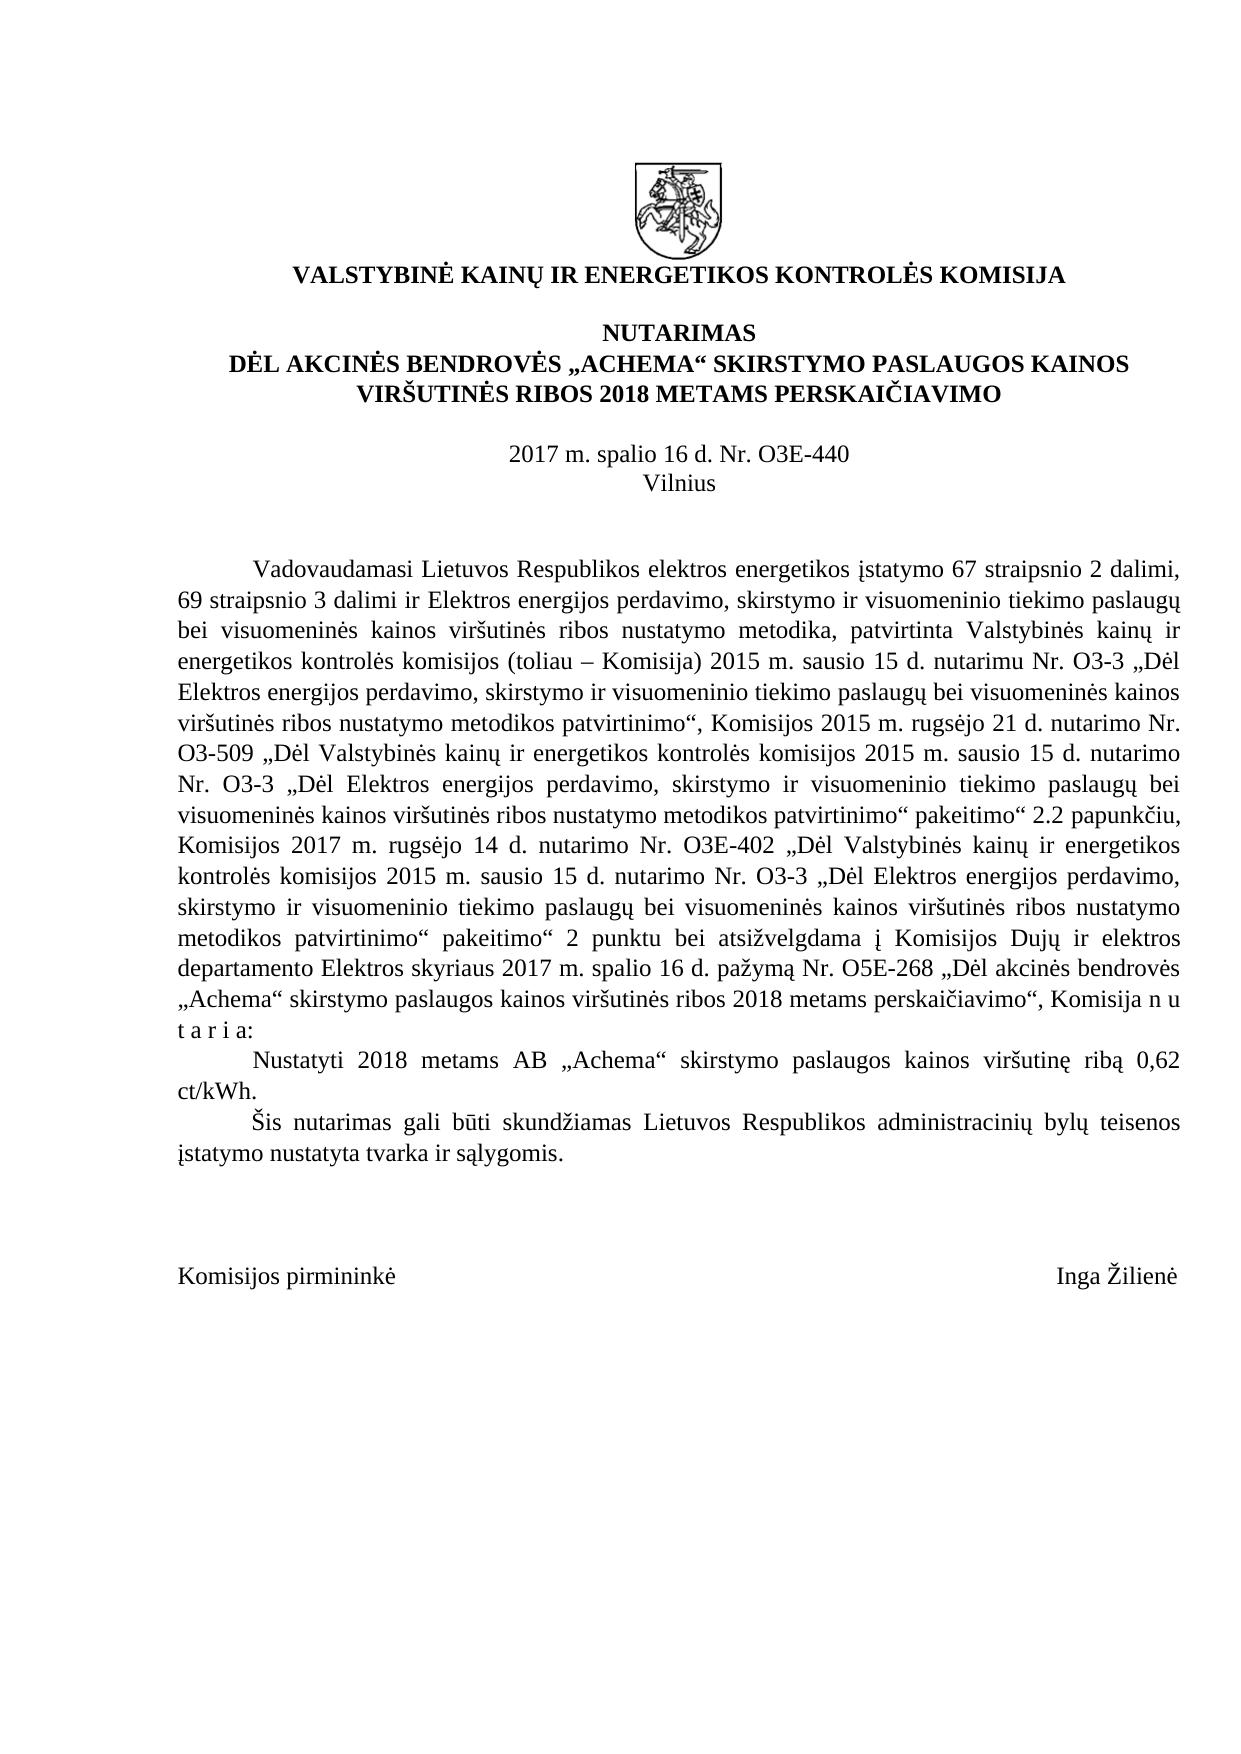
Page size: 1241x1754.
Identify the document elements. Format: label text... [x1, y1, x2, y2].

text Nustatyti 2018 metams AB „Achema“ skirstymo paslaugos kainos viršutinę ribą 0,62 ct/kWh. [177, 1046, 1181, 1105]
text Vilnius [177, 468, 1181, 496]
text vALSTYBINĖ KAINŲ IR ENERGETIKOS KONTROLĖS KOMISIJA [177, 261, 1181, 289]
text Vadovaudamasi Lietuvos Respublikos elektros energetikos įstatymo 67 straipsnio 2 dalimi, 69 straipsnio 3 dalimi ir Elektros energijos perdavimo, skirstymo ir visuomeninio tiekimo paslaugų bei visuomeninės kainos viršutinės ribos nustatymo metodika, patvirtinta Valstybinės kainų ir energetikos kontrolės komisijos (toliau – Komisija) 2015 m. sausio 15 d. nutarimu Nr. O3-3 „Dėl Elektros energijos perdavimo, skirstymo ir visuomeninio tiekimo paslaugų bei visuomeninės kainos viršutinės ribos nustatymo metodikos patvirtinimo“, Komisijos 2015 m. rugsėjo 21 d. nutarimo Nr. O3-509 „Dėl Valstybinės kainų ir energetikos kontrolės komisijos 2015 m. sausio 15 d. nutarimo Nr. O3-3 „Dėl Elektros energijos perdavimo, skirstymo ir visuomeninio tiekimo paslaugų bei visuomeninės kainos viršutinės ribos nustatymo metodikos patvirtinimo“ pakeitimo“ 2.2 papunkčiu, Komisijos 2017 m. rugsėjo 14 d. nutarimo Nr. O3E-402 „Dėl Valstybinės kainų ir energetikos kontrolės komisijos 2015 m. sausio 15 d. nutarimo Nr. O3-3 „Dėl Elektros energijos perdavimo, skirstymo ir visuomeninio tiekimo paslaugų bei visuomeninės kainos viršutinės ribos nustatymo metodikos patvirtinimo“ pakeitimo“ 2 punktu bei atsižvelgdama į Komisijos Dujų ir elektros departamento Elektros skyriaus 2017 m. spalio 16 d. pažymą Nr. O5E-268 „Dėl akcinės bendrovės „Achema“ skirstymo paslaugos kainos viršutinės ribos 2018 metams perskaičiavimo“, Komisija n u t a r i a: [177, 554, 1181, 1044]
text Šis nutarimas gali būti skundžiamas Lietuvos Respublikos administracinių bylų teisenos įstatymo nustatyta tvarka ir sąlygomis. [177, 1107, 1181, 1167]
text 2017 m. spalio 16 d. Nr. O3E-440 [177, 439, 1181, 468]
text DĖL Akcinės Bendrovės „Achema“ skirstymo paslaugos kainos viršutinės ribos 2018 metams perskaičiavimo [177, 349, 1181, 408]
text NUTARIMAS [177, 318, 1181, 347]
text Komisijos pirmininkė Inga Žilienė [177, 1261, 1181, 1289]
